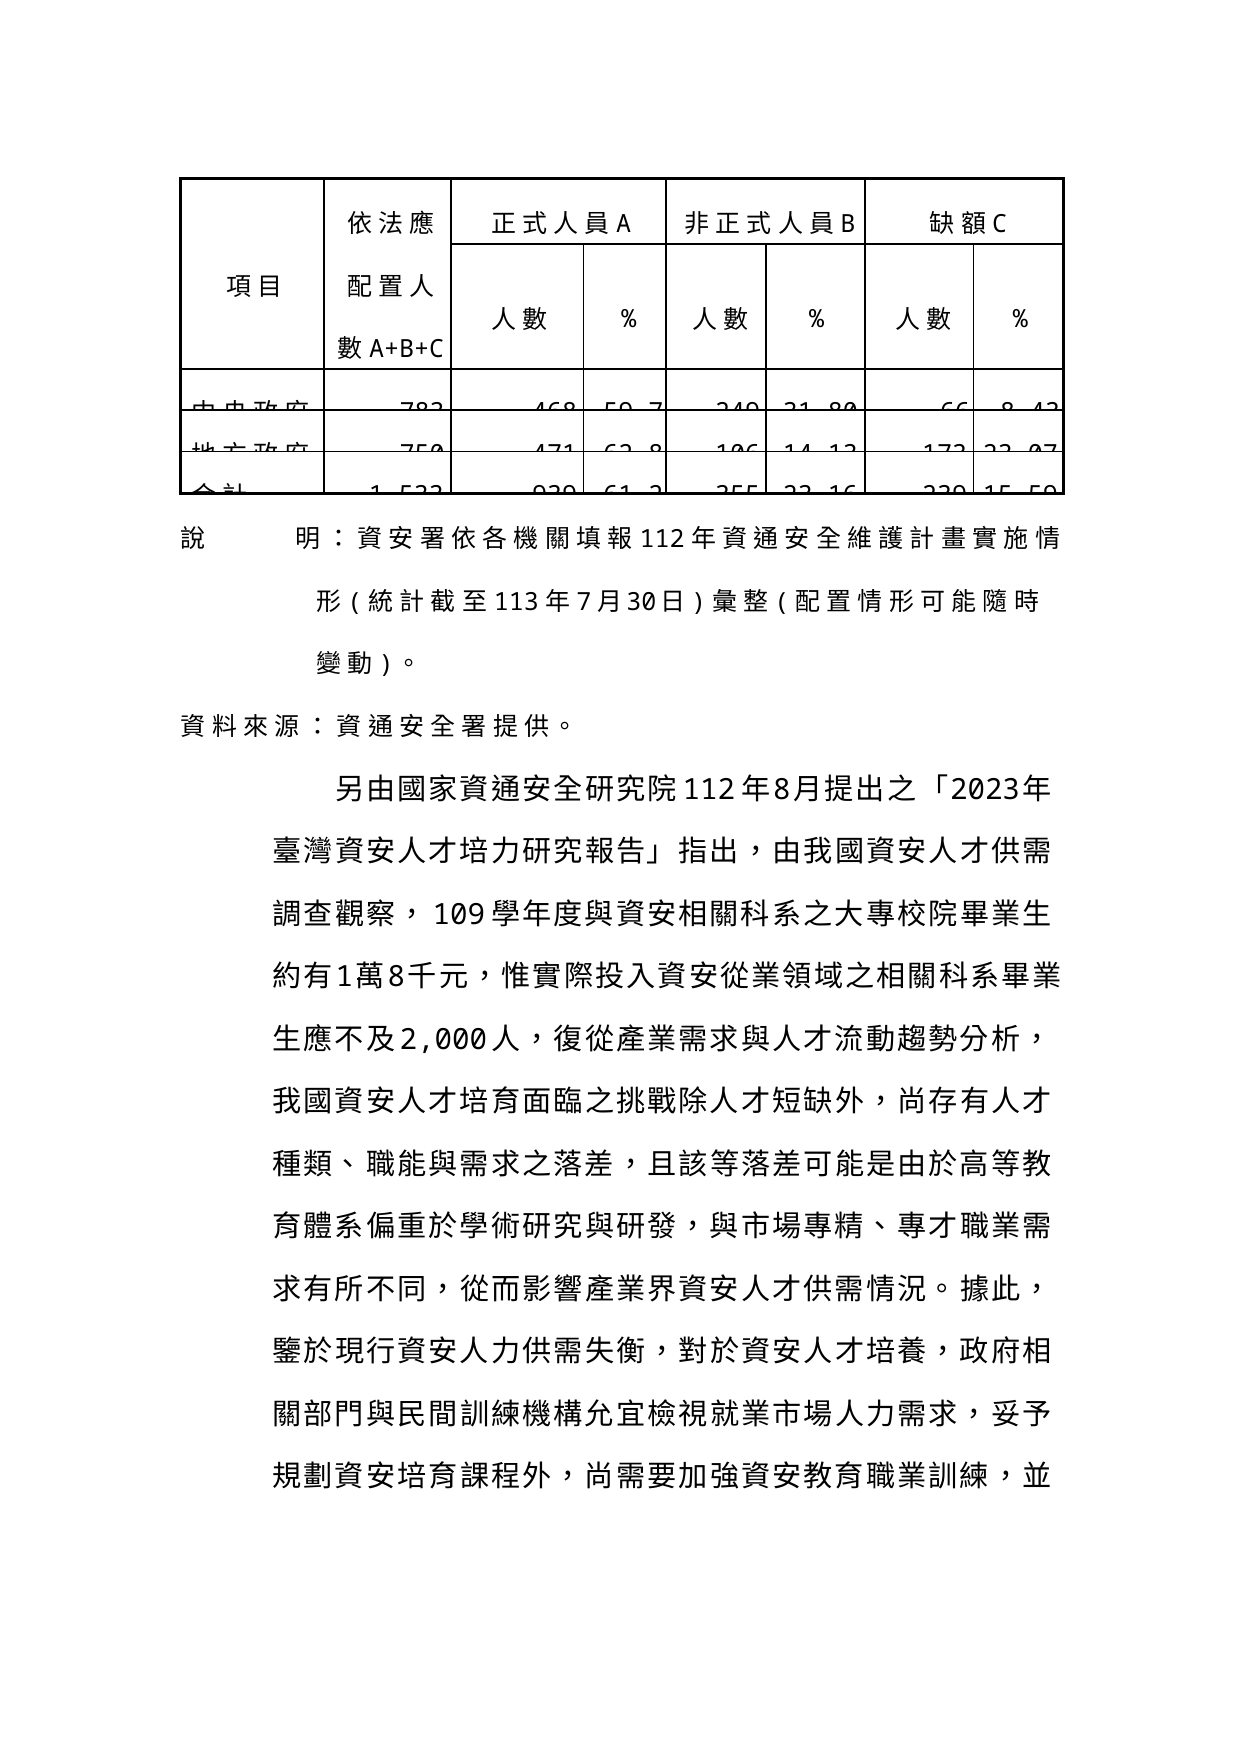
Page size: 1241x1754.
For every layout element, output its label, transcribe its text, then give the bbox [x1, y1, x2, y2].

table_cell 8.43 [974, 370, 1062, 409]
table_cell 14.13 [767, 411, 864, 451]
table_cell 173 [866, 411, 973, 451]
table_cell 23.16 [767, 452, 864, 492]
table_cell 1,533 [325, 452, 450, 492]
table_cell 人數 [452, 245, 583, 368]
table_cell 59.77 [584, 370, 665, 409]
table_cell % [584, 245, 665, 368]
table_cell % [767, 245, 864, 368]
table_cell 合計 [199, 486, 209, 491]
table_cell 239 [866, 452, 973, 492]
table_cell 471 [452, 411, 583, 451]
table_cell 62.80 [584, 411, 665, 451]
table_header 缺額C [866, 180, 1062, 243]
table_cell % [974, 245, 1062, 368]
table_cell 249 [667, 370, 765, 409]
table_cell 合計 [182, 452, 323, 492]
table_cell 468 [452, 370, 583, 409]
table_cell 23.07 [974, 411, 1062, 451]
table_cell 783 [325, 370, 450, 409]
text 另由國家資通安全研究院112年8月提出之「2023年臺灣資安人才培力研究報告」指出，由我國資安人才供需調查觀察，109學年度與資安相關科系之大專校院畢業生約有1萬8千元，惟實際投入資安從業領域之相關科系畢業生應不及2,000人，復從產業需求與人才流動趨勢分析，我國資安人才培育面臨之挑戰除人才短缺外，尚存有人才種類、職能與需求之落差，且該等落差可能是由於高等教育體系偏重於學術研究與研發，與市場專精、專才職業需求有所不同，從而影響產業界資安人才供需情況。據此，鑒於現行資安人力供需失衡，對於資安人才培養，政府相關部門與民間訓練機構允宜檢視就業市場人力需求，妥予規劃資安培育課程外，尚需要加強資安教育職業訓練，並 [266, 745, 1063, 1495]
table_cell 31.80 [767, 370, 864, 409]
text 說 明：資安署依各機關填報112年資通安全維護計畫實施情形(統計截至113年7月30日)彙整(配置情形可能隨時變動)。 [177, 495, 1063, 682]
table_cell 355 [667, 452, 765, 492]
table_cell 地方政府 [182, 411, 323, 451]
table_cell 15.59 [974, 452, 1062, 492]
table_cell 人數 [667, 245, 765, 368]
table_header 正式人員A [452, 180, 665, 243]
table_cell 106 [667, 411, 765, 451]
table_cell 人數 [866, 245, 973, 368]
table_header 非正式人員B [667, 180, 864, 243]
table_cell 750 [325, 411, 450, 451]
table_cell 939 [452, 452, 583, 492]
table_header 項目 [182, 180, 323, 368]
table_header 依法應配置人數A+B+C [325, 180, 450, 368]
table_cell 61.25 [584, 452, 665, 492]
text 資料來源：資通安全署提供。 [177, 682, 1063, 745]
table_cell 66 [866, 370, 973, 409]
table_cell 中央政府 [182, 370, 323, 409]
